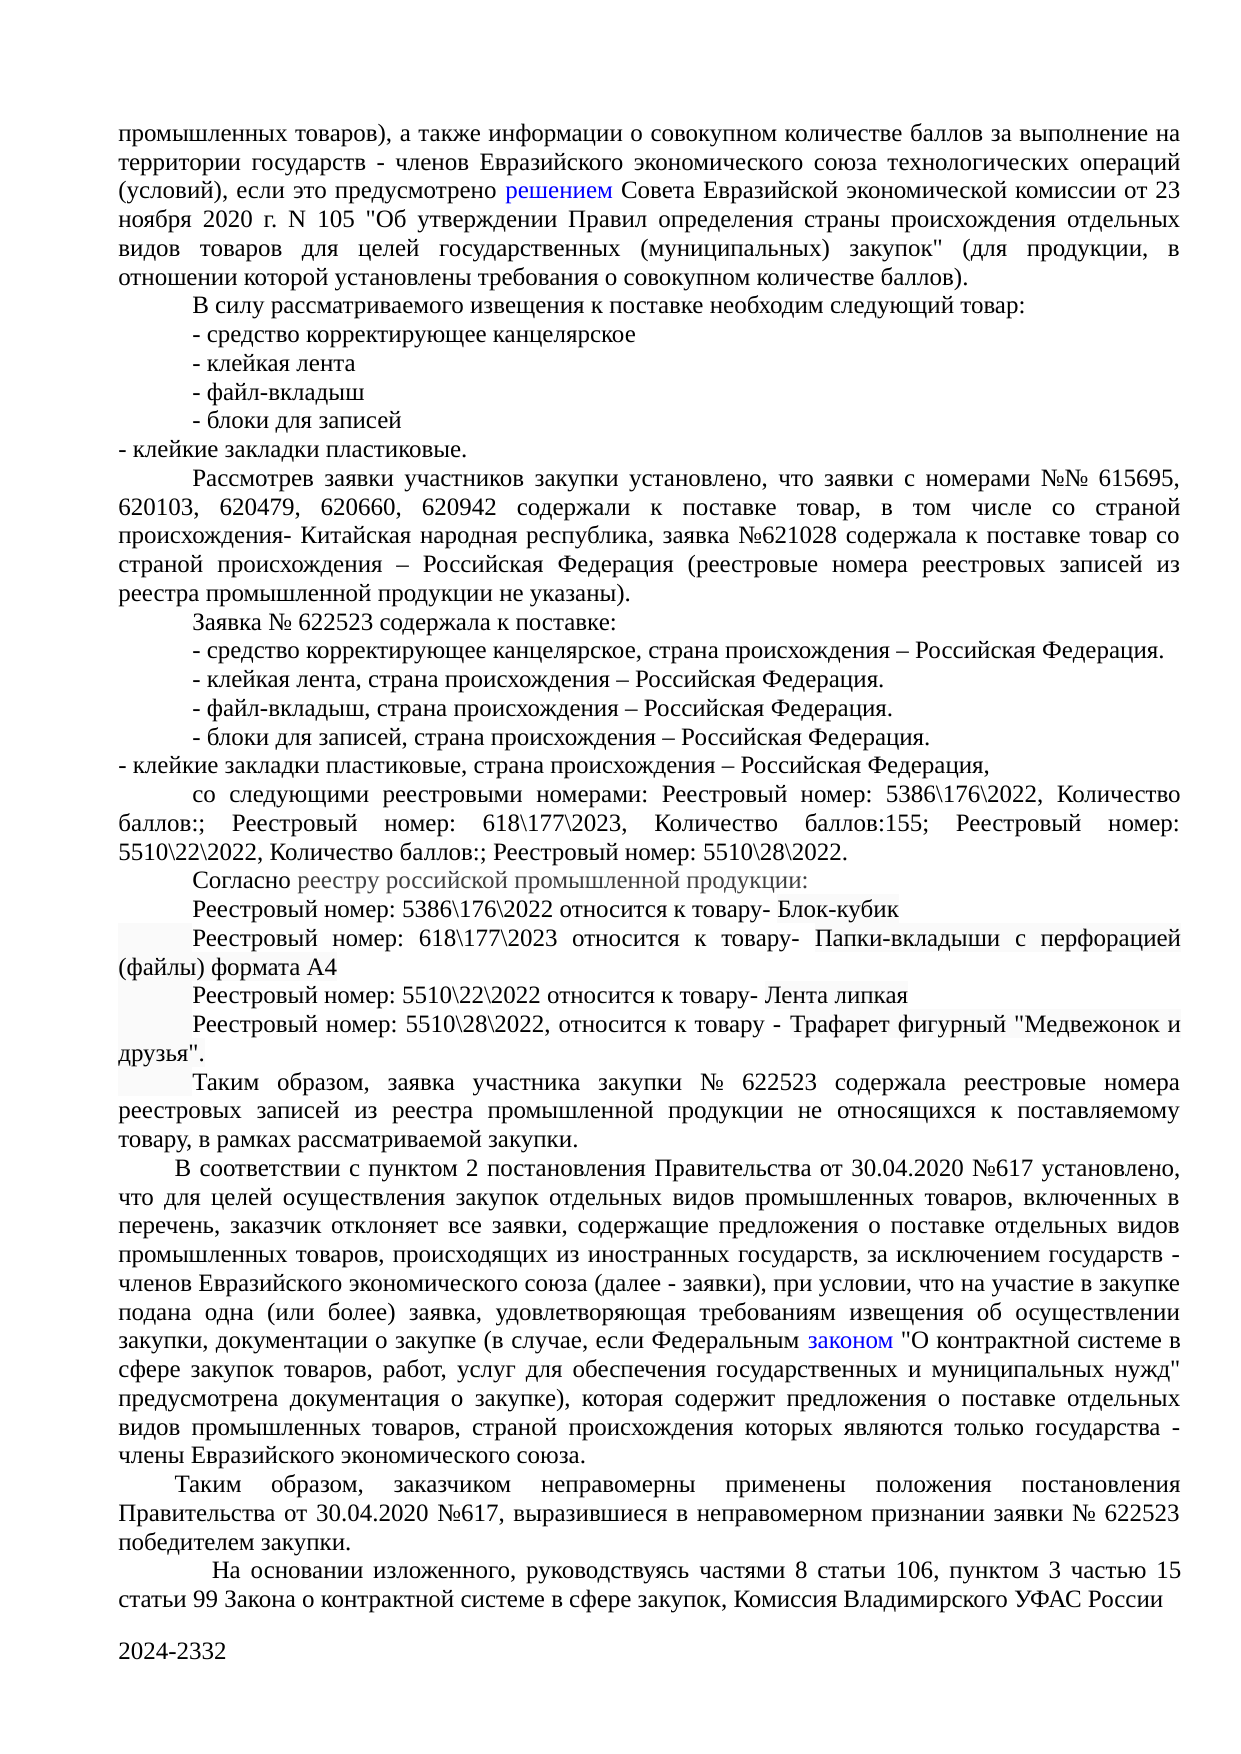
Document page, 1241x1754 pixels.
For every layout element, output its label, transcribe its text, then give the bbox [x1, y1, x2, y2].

text - средство корректирующее канцелярское [118, 319, 1181, 348]
text - клейкая лента [118, 348, 1181, 377]
text Таким образом, заявка участника закупки № 622523 содержала реестровые номера реестровых записей из реестра промышленной продукции не относящихся к поставляемому товару, в рамках рассматриваемой закупки. [118, 1067, 1181, 1153]
text - блоки для записей [118, 406, 1181, 434]
text - средство корректирующее канцелярское, страна происхождения – Российская Федерация. [118, 636, 1181, 664]
text На основании изложенного, руководствуясь частями 8 статьи 106, пунктом 3 частью 15 статьи 99 Закона о контрактной системе в сфере закупок, Комиссия Владимирского УФАС России [118, 1556, 1181, 1613]
text В силу рассматриваемого извещения к поставке необходим следующий товар: [118, 291, 1181, 319]
text - клейкая лента, страна происхождения – Российская Федерация. [118, 664, 1181, 693]
text - файл-вкладыш [118, 377, 1181, 406]
text - клейкие закладки пластиковые, страна происхождения – Российская Федерация, [118, 751, 1181, 779]
text Согласно реестру российской промышленной продукции: [118, 866, 1181, 894]
text Рассмотрев заявки участников закупки установлено, что заявки с номерами №№ 615695, 620103, 620479, 620660, 620942 содержали к поставке товар, в том числе со страной происхождения- Китайская народная республика, заявка №621028 содержала к поставке товар со страной происхождения – Российская Федерация (реестровые номера реестровых записей из реестра промышленной продукции не указаны). [118, 463, 1181, 607]
text Реестровый номер: 5510\22\2022 относится к товару- Лента липкая [118, 981, 1181, 1009]
text Реестровый номер: 5510\28\2022, относится к товару - Трафарет фигурный "Медвежонок и друзья". [118, 1009, 1181, 1067]
text В соответствии с пунктом 2 постановления Правительства от 30.04.2020 №617 установлено, что для целей осуществления закупок отдельных видов промышленных товаров, включенных в перечень, заказчик отклоняет все заявки, содержащие предложения о поставке отдельных видов промышленных товаров, происходящих из иностранных государств, за исключением государств - членов Евразийского экономического союза (далее - заявки), при условии, что на участие в закупке подана одна (или более) заявка, удовлетворяющая требованиям извещения об осуществлении закупки, документации о закупке (в случае, если Федеральным законом "О контрактной системе в сфере закупок товаров, работ, услуг для обеспечения государственных и муниципальных нужд" предусмотрена документация о закупке), которая содержит предложения о поставке отдельных видов промышленных товаров, страной происхождения которых являются только государства - члены Евразийского экономического союза. [118, 1153, 1181, 1469]
text промышленных товаров), а также информации о совокупном количестве баллов за выполнение на территории государств - членов Евразийского экономического союза технологических операций (условий), если это предусмотрено решением Совета Евразийской экономической комиссии от 23 ноября 2020 г. N 105 "Об утверждении Правил определения страны происхождения отдельных видов товаров для целей государственных (муниципальных) закупок" (для продукции, в отношении которой установлены требования о совокупном количестве баллов). [118, 118, 1181, 291]
text - файл-вкладыш, страна происхождения – Российская Федерация. [118, 693, 1181, 722]
text со следующими реестровыми номерами: Реестровый номер: 5386\176\2022, Количество баллов:; Реестровый номер: 618\177\2023, Количество баллов:155; Реестровый номер: 5510\22\2022, Количество баллов:; Реестровый номер: 5510\28\2022. [118, 779, 1181, 866]
text - клейкие закладки пластиковые. [118, 434, 1181, 463]
text Заявка № 622523 содержала к поставке: [118, 607, 1181, 636]
text Реестровый номер: 618\177\2023 относится к товару- Папки-вкладыши с перфорацией (файлы) формата А4 [118, 923, 1181, 981]
text Таким образом, заказчиком неправомерны применены положения постановления Правительства от 30.04.2020 №617, выразившиеся в неправомерном признании заявки № 622523 победителем закупки. [118, 1469, 1181, 1556]
text Реестровый номер: 5386\176\2022 относится к товару- Блок-кубик [118, 894, 1181, 923]
text - блоки для записей, страна происхождения – Российская Федерация. [118, 722, 1181, 751]
